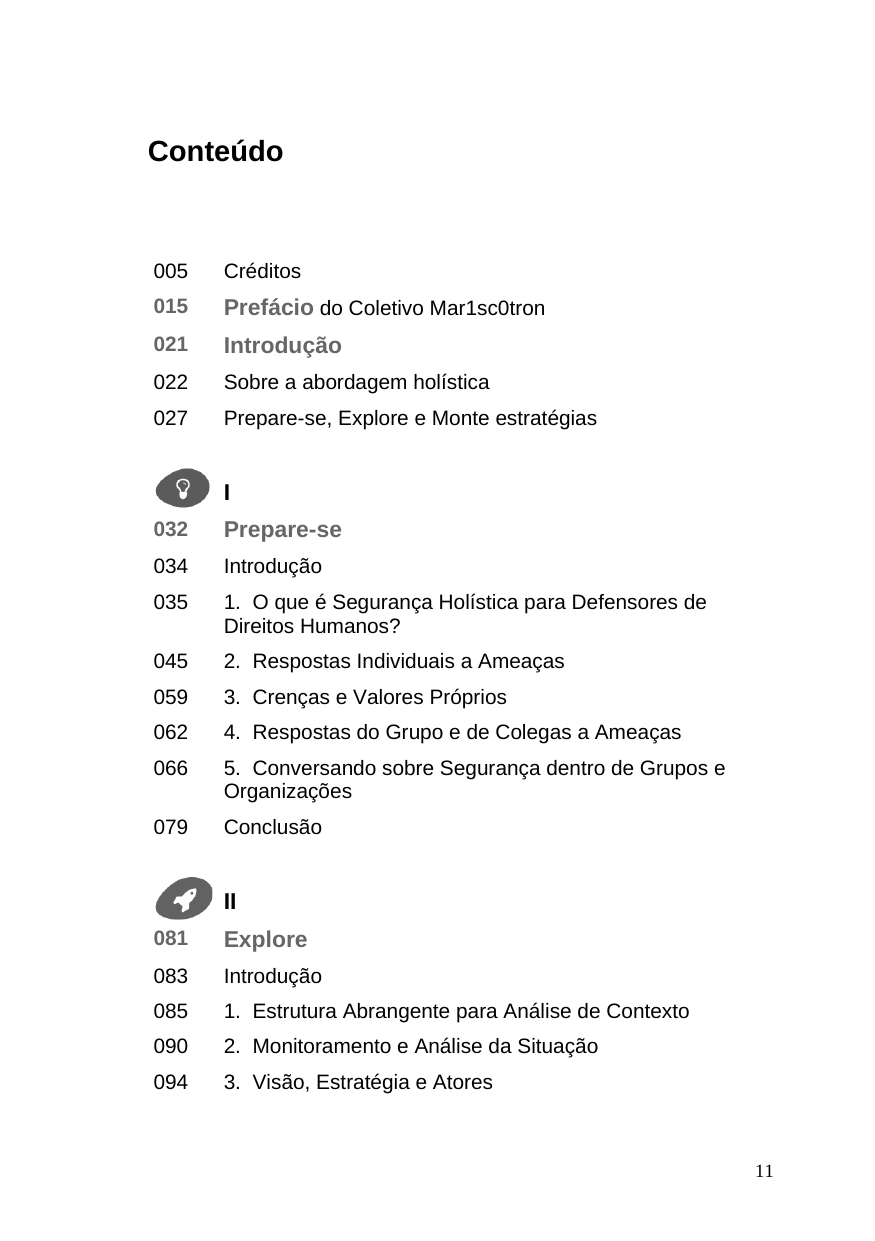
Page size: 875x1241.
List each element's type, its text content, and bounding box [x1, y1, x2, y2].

table_cell 090 [148, 1064, 218, 1099]
table_header 005 [148, 253, 218, 289]
table_cell Prepare-se, Explore e Monte estratégias [218, 400, 774, 435]
table_cell Introdução [218, 549, 774, 584]
table_cell 2. Monitoramento e Análise da Situação [218, 1029, 774, 1064]
picture [153, 876, 213, 921]
table_cell 043 [148, 643, 218, 679]
subtitle Conteúdo [148, 134, 774, 168]
picture [153, 466, 213, 509]
table_cell 034 [148, 584, 218, 643]
table_cell 081 [148, 993, 218, 1029]
table_cell 1. Estrutura Abrangente para Análise de Contexto [218, 993, 774, 1029]
table_cell 059 [148, 714, 218, 749]
table_cell 086 [148, 1029, 218, 1064]
table_cell Introdução [218, 958, 774, 993]
table_cell 026 [148, 400, 218, 435]
table_cell 031 [148, 511, 218, 548]
table_cell 015 [148, 289, 218, 326]
table_cell Introdução [218, 326, 774, 364]
table_cell 022 [148, 364, 218, 400]
table_cell 021 [148, 326, 218, 364]
table_cell 3. Crenças e Valores Próprios [218, 679, 774, 714]
table_cell 4. Respostas do Grupo e de Colegas a Ameaças [218, 714, 774, 749]
table_cell Prefácio do Coletivo Mar1sc0tron [218, 289, 774, 326]
table_cell 063 [148, 750, 218, 809]
table_header II [218, 882, 774, 920]
table_cell 077 [148, 920, 218, 958]
table_header [148, 882, 153, 920]
table_cell 056 [148, 679, 218, 714]
table_header Créditos [218, 253, 774, 289]
table_cell 3. Visão, Estratégia e Atores [218, 1064, 774, 1099]
table_cell Explore [218, 920, 774, 958]
table_cell Sobre a abordagem holística [218, 364, 774, 400]
table_cell Conclusão [218, 809, 774, 844]
table_cell Prepare-se [218, 511, 774, 548]
table_header [213, 882, 218, 920]
table_cell 5. Conversando sobre Segurança dentro de Grupos e Organizações [218, 750, 774, 809]
table_cell 1. O que é Segurança Holística para Defensores de Direitos Humanos? [218, 584, 774, 643]
table_cell 075 [148, 809, 218, 844]
table_cell 079 [148, 958, 218, 993]
table_cell 033 [148, 549, 218, 584]
table_header I [218, 473, 774, 511]
table_cell 2. Respostas Individuais a Ameaças [218, 643, 774, 679]
table_header [148, 473, 218, 511]
